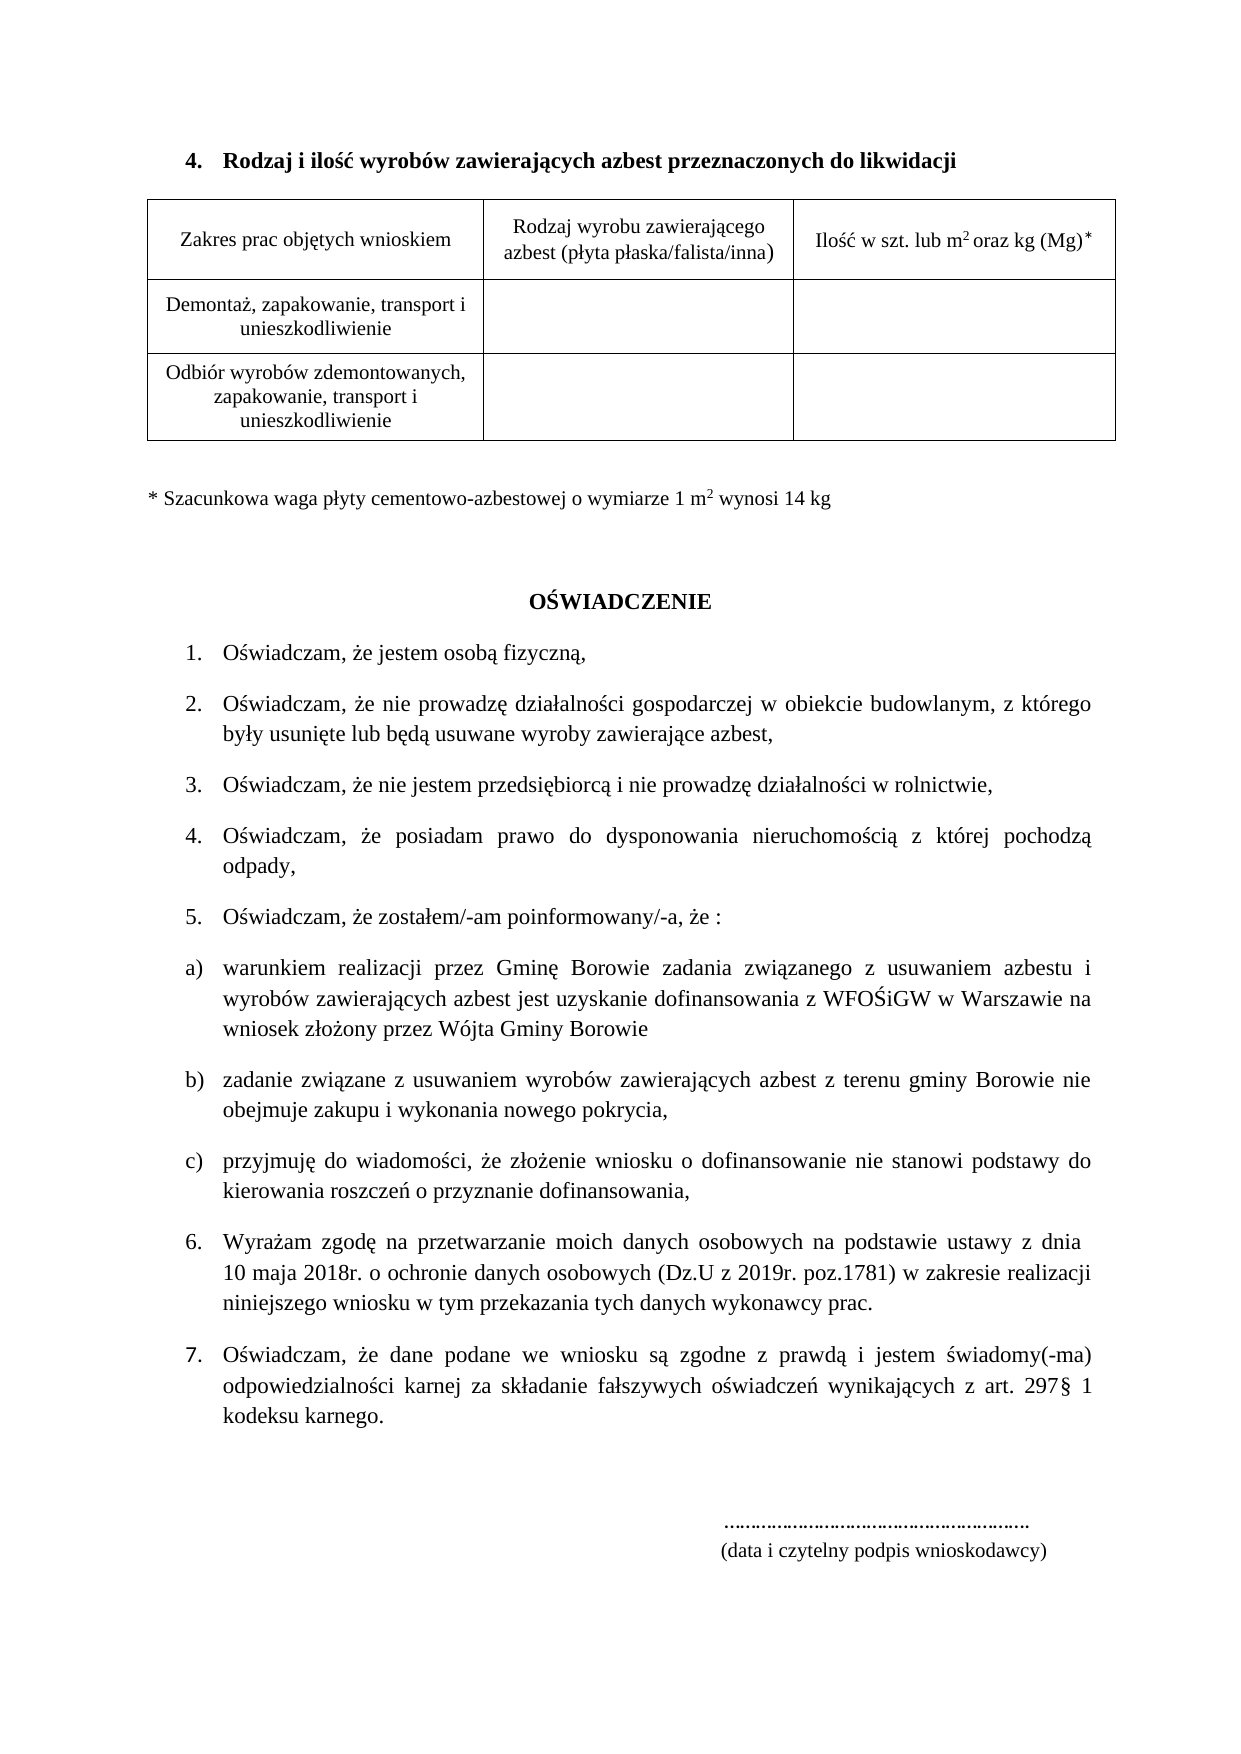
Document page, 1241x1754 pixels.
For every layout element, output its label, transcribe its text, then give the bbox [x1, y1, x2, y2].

list przyjmuję do wiadomości, że złożenie wniosku o dofinansowanie nie stanowi podstawy do kierowania roszczeń o przyznanie dofinansowania, [185, 1147, 1093, 1204]
list warunkiem realizacji przez Gminę Borowie zadania związanego z usuwaniem azbestu i wyrobów zawierających azbest jest uzyskanie dofinansowania z WFOŚiGW w Warszawie na wniosek złożony przez Wójta Gminy Borowie [185, 954, 1093, 1041]
list Oświadczam, że jestem osobą fizyczną, [185, 639, 1093, 665]
list Oświadczam, że zostałem/-am poinformowany/-a, że : [185, 903, 1093, 930]
text OŚWIADCZENIE [148, 588, 1093, 614]
list Oświadczam, że posiadam prawo do dysponowania nieruchomością z której pochodzą odpady, [185, 822, 1093, 879]
table_cell Demontaż, zapakowanie, transport i unieszkodliwienie [148, 280, 483, 352]
text (data i czytelny podpis wnioskodawcy) [148, 1538, 1093, 1562]
text …………………………………………………. [148, 1506, 1093, 1534]
text * Szacunkowa waga płyty cementowo-azbestowej o wymiarze 1 m2 wynosi 14 kg [148, 486, 1093, 510]
table_header Zakres prac objętych wnioskiem [148, 200, 483, 279]
list Oświadczam, że nie prowadzę działalności gospodarczej w obiekcie budowlanym, z którego były usunięte lub będą usuwane wyroby zawierające azbest, [185, 690, 1093, 746]
table_header Rodzaj wyrobu zawierającego azbest (płyta płaska/falista/inna) [484, 200, 793, 279]
list Oświadczam, że nie jestem przedsiębiorcą i nie prowadzę działalności w rolnictwie, [185, 771, 1093, 797]
table_cell [484, 280, 793, 352]
list Wyrażam zgodę na przetwarzanie moich danych osobowych na podstawie ustawy z dnia 10 maja 2018r. o ochronie danych osobowych (Dz.U z 2019r. poz.1781) w zakresie realizacji niniejszego wniosku w tym przekazania tych danych wykonawcy prac. [185, 1228, 1093, 1315]
table_header Ilość w szt. lub m2 oraz kg (Mg)* [794, 200, 1115, 279]
list Rodzaj i ilość wyrobów zawierających azbest przeznaczonych do likwidacji [185, 148, 1093, 174]
table_cell [794, 354, 1115, 439]
table_cell [484, 354, 793, 439]
list zadanie związane z usuwaniem wyrobów zawierających azbest z terenu gminy Borowie nie obejmuje zakupu i wykonania nowego pokrycia, [185, 1066, 1093, 1122]
table_cell [794, 280, 1115, 352]
list Oświadczam, że dane podane we wniosku są zgodne z prawdą i jestem świadomy(-ma) odpowiedzialności karnej za składanie fałszywych oświadczeń wynikających z art. 297§ 1 kodeksu karnego. [185, 1340, 1093, 1428]
table_cell Odbiór wyrobów zdemontowanych, zapakowanie, transport i unieszkodliwienie [148, 354, 483, 439]
